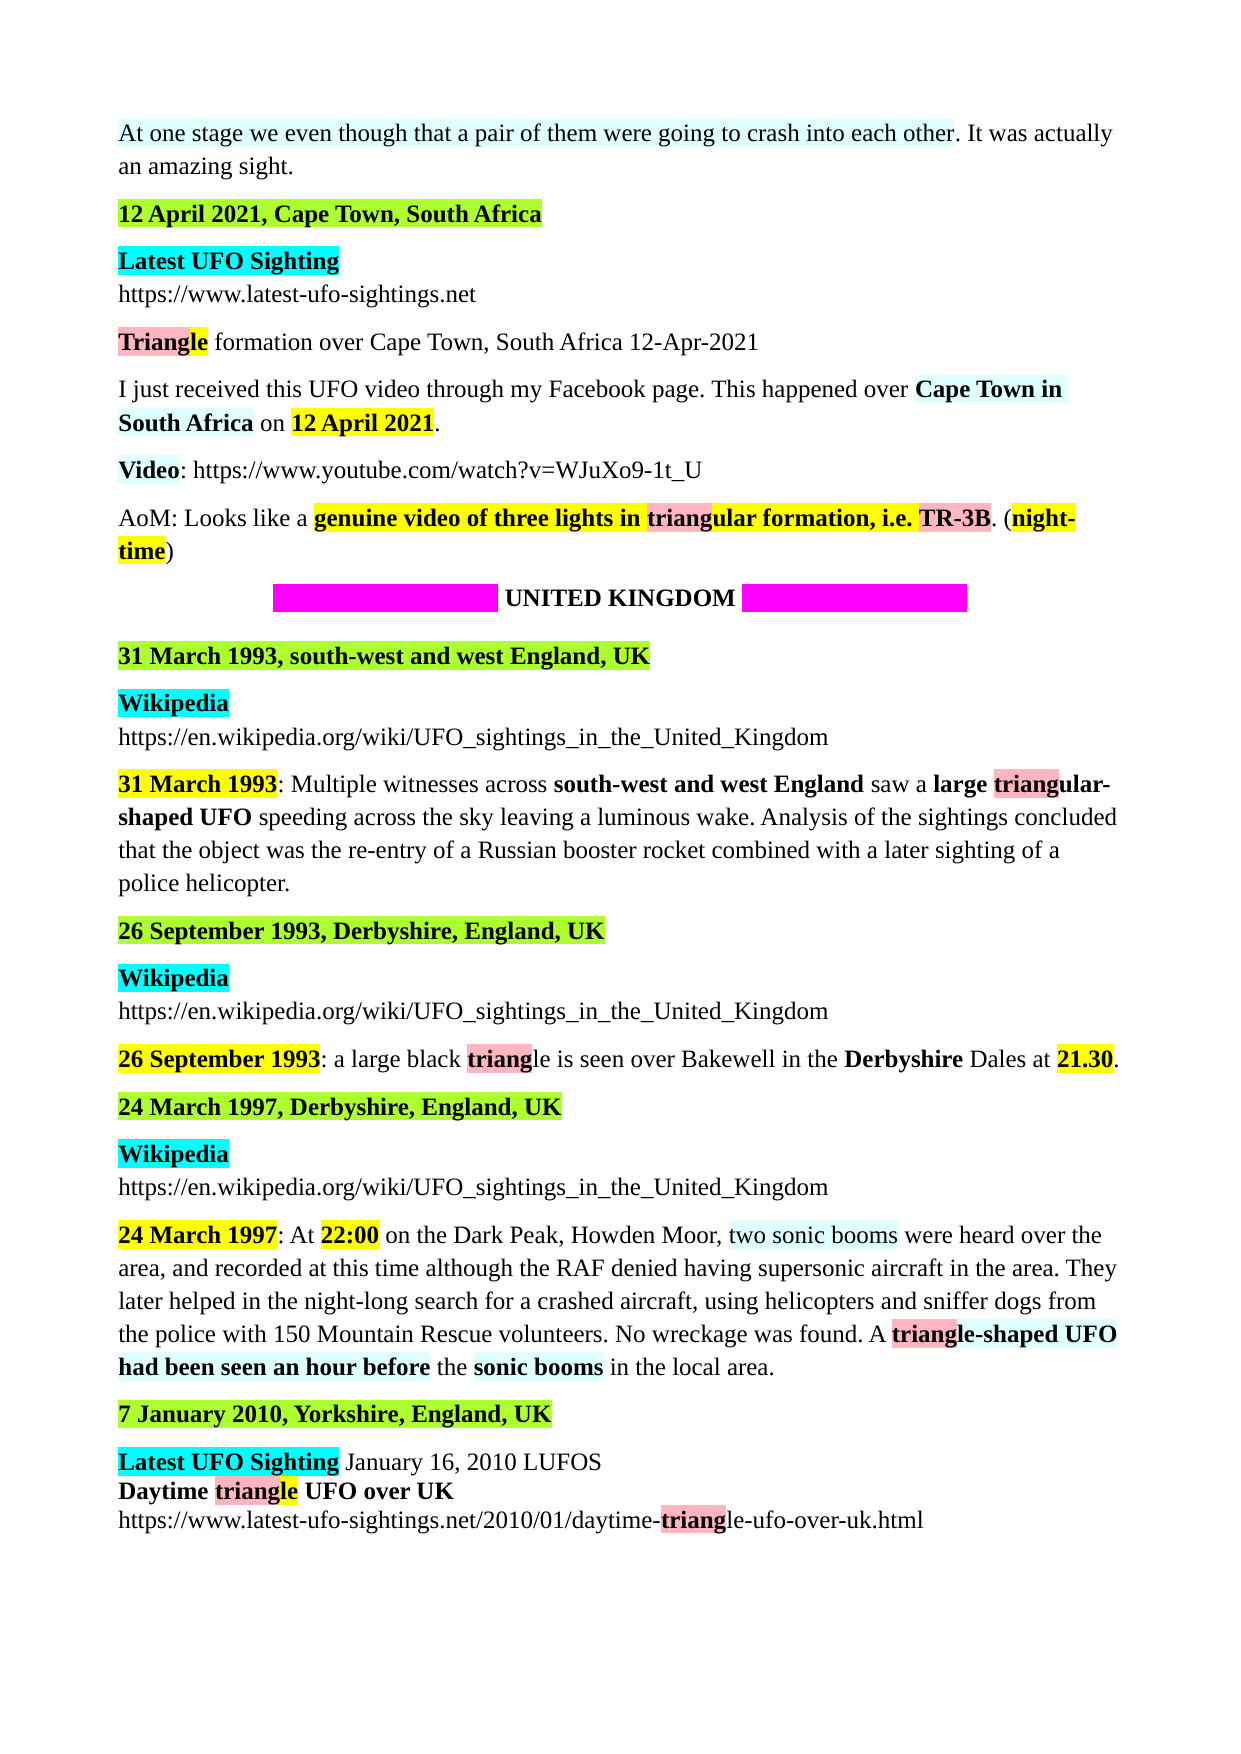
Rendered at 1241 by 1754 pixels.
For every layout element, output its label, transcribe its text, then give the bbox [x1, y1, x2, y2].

text 24 March 1997, Derbyshire, England, UK [118, 1092, 1122, 1120]
text 24 March 1997: At 22:00 on the Dark Peak, Howden Moor, two sonic booms were heard over the area, and recorded at this time although the RAF denied having supersonic aircraft in the area. They later helped in the night-long search for a crashed aircraft, using helicopters and sniffer dogs from the police with 150 Mountain Rescue volunteers. No wreckage was found. A triangle-shaped UFO had been seen an hour before the sonic booms in the local area. [118, 1220, 1122, 1381]
text Triangle formation over Cape Town, South Africa 12-Apr-2021 [118, 327, 1122, 356]
text 31 March 1993, south-west and west England, UK [118, 641, 1122, 670]
text Latest UFO Sighting https://www.latest-ufo-sightings.net [118, 246, 1122, 308]
text https://www.latest-ufo-sightings.net/2010/01/daytime-triangle-ufo-over-uk.html [118, 1505, 1122, 1533]
text UNITED KINGDOM [118, 583, 1122, 612]
text AoM: Looks like a genuine video of three lights in triangular formation, i.e. TR-3B. (night-time) [118, 503, 1122, 564]
text Video: https://www.youtube.com/watch?v=WJuXo9-1t_U [118, 455, 1122, 484]
text 26 September 1993, Derbyshire, England, UK [118, 916, 1122, 944]
text Wikipedia https://en.wikipedia.org/wiki/UFO_sightings_in_the_United_Kingdom [118, 1139, 1122, 1201]
text At one stage we even though that a pair of them were going to crash into each other. It was actually an amazing sight. [118, 118, 1122, 180]
text 12 April 2021, Cape Town, South Africa [118, 199, 1122, 227]
text 31 March 1993: Multiple witnesses across south-west and west England saw a large triangular-shaped UFO speeding across the sky leaving a luminous wake. Analysis of the sightings concluded that the object was the re-entry of a Russian booster rocket combined with a later sighting of a police helicopter. [118, 769, 1122, 897]
text Daytime triangle UFO over UK [118, 1476, 1122, 1505]
text 7 January 2010, Yorkshire, England, UK [118, 1399, 1122, 1428]
text 26 September 1993: a large black triangle is seen over Bakewell in the Derbyshire Dales at 21.30. [118, 1044, 1122, 1073]
text Wikipedia https://en.wikipedia.org/wiki/UFO_sightings_in_the_United_Kingdom [118, 688, 1122, 750]
text Latest UFO Sighting January 16, 2010 LUFOS [118, 1447, 1122, 1476]
text I just received this UFO video through my Facebook page. This happened over Cape Town in South Africa on 12 April 2021. [118, 374, 1122, 436]
text Wikipedia https://en.wikipedia.org/wiki/UFO_sightings_in_the_United_Kingdom [118, 963, 1122, 1025]
